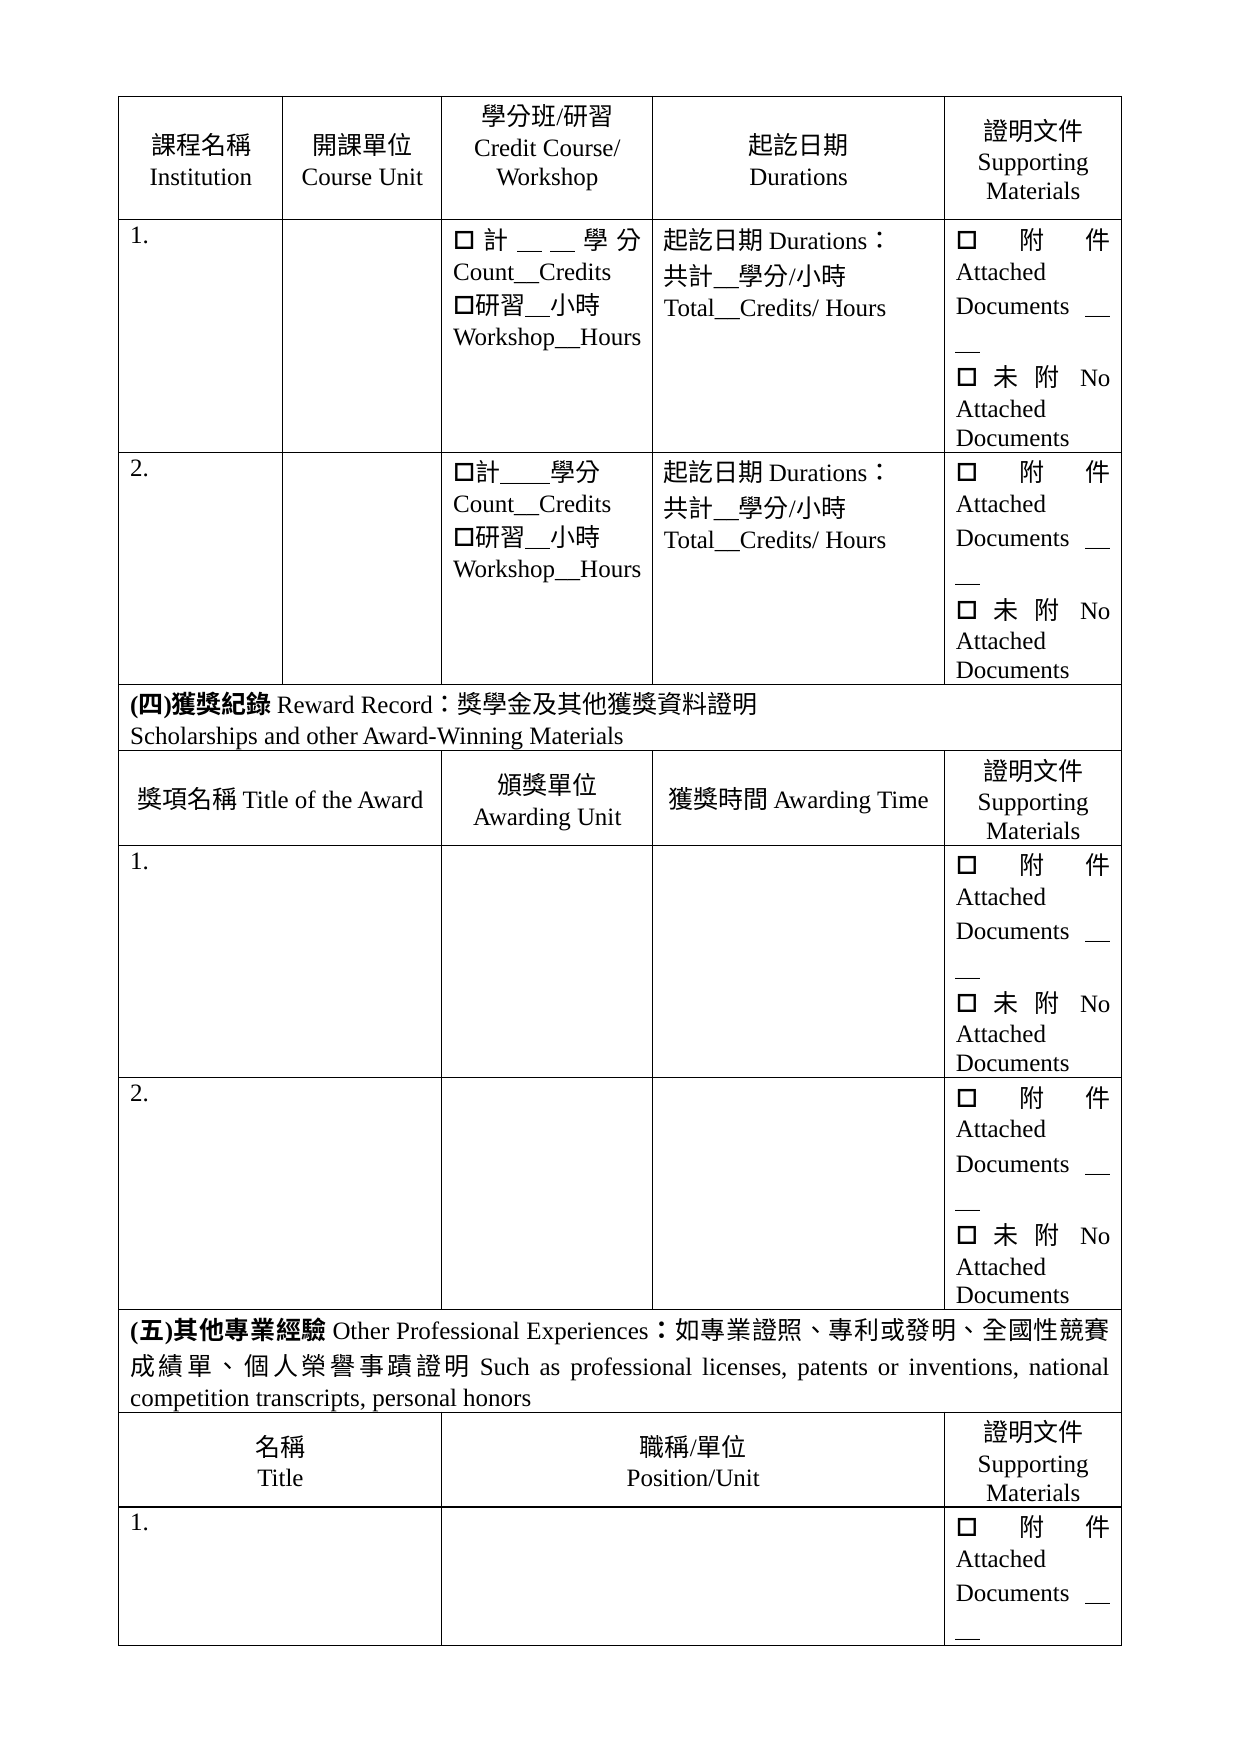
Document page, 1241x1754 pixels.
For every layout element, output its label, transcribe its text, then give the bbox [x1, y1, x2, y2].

table_cell 頒獎單位 Awarding Unit [442, 751, 652, 845]
table_cell 1. [119, 846, 441, 1077]
table_cell [442, 1078, 652, 1309]
table_cell 名稱 Title [119, 1413, 441, 1506]
table_cell 獲獎時間Awarding Time [653, 751, 944, 845]
table_cell [283, 220, 441, 452]
table_cell [283, 453, 441, 684]
table_cell [442, 1508, 944, 1645]
table_cell (四)獲獎紀錄Reward Record：獎學金及其他獲獎資料證明 Scholarships and other Award-Winning Materials [119, 685, 1121, 750]
table_cell 附件Attached Documents＿＿ 未附No Attached Documents [945, 1078, 1121, 1309]
table_cell 起訖日期Durations： 共計__學分/小時 Total__Credits/ Hours [653, 453, 944, 684]
table_cell 起訖日期Durations： 共計__學分/小時 Total__Credits/ Hours [653, 220, 944, 452]
table_cell 學分班/研習 Credit Course/ Workshop [442, 97, 652, 219]
table_cell 開課單位 Course Unit [283, 97, 441, 219]
table_cell [442, 846, 652, 1077]
table_cell 2. [119, 1078, 441, 1309]
table_cell 課程名稱 Institution [119, 97, 282, 219]
table_cell 附件Attached Documents＿＿ 未附No Attached Documents [945, 453, 1121, 684]
table_cell 獎項名稱Title of the Award [119, 751, 441, 845]
table_cell (五)其他專業經驗Other Professional Experiences：如專業證照、專利或發明、全國性競賽成績單、個人榮譽事蹟證明Such as professional licenses, patents or inventions, national competition transcripts, personal honors [119, 1310, 1121, 1412]
table_cell 附件Attached Documents＿＿ [945, 1508, 1121, 1645]
table_cell 職稱/單位 Position/Unit [442, 1413, 944, 1506]
table_cell 起訖日期 Durations [653, 97, 944, 219]
table_cell 計＿＿學分 Count__Credits 研習＿小時 Workshop__Hours [442, 453, 652, 684]
table_cell 附件Attached Documents＿＿ 未附No Attached Documents [945, 846, 1121, 1077]
table_cell 1. [119, 1508, 441, 1645]
table_cell [653, 1078, 944, 1309]
table_cell 證明文件Supporting Materials [945, 751, 1121, 845]
table_cell [653, 846, 944, 1077]
table_cell 附件Attached Documents＿＿ 未附No Attached Documents [945, 220, 1121, 452]
table_cell 證明文件 Supporting Materials [945, 97, 1121, 219]
table_cell 計＿＿學分Count__Credits 研習＿小時 Workshop__Hours [442, 220, 652, 452]
table_cell 證明文件Supporting Materials [945, 1413, 1121, 1506]
table_cell 2. [119, 453, 282, 684]
table_cell 1. [119, 220, 282, 452]
